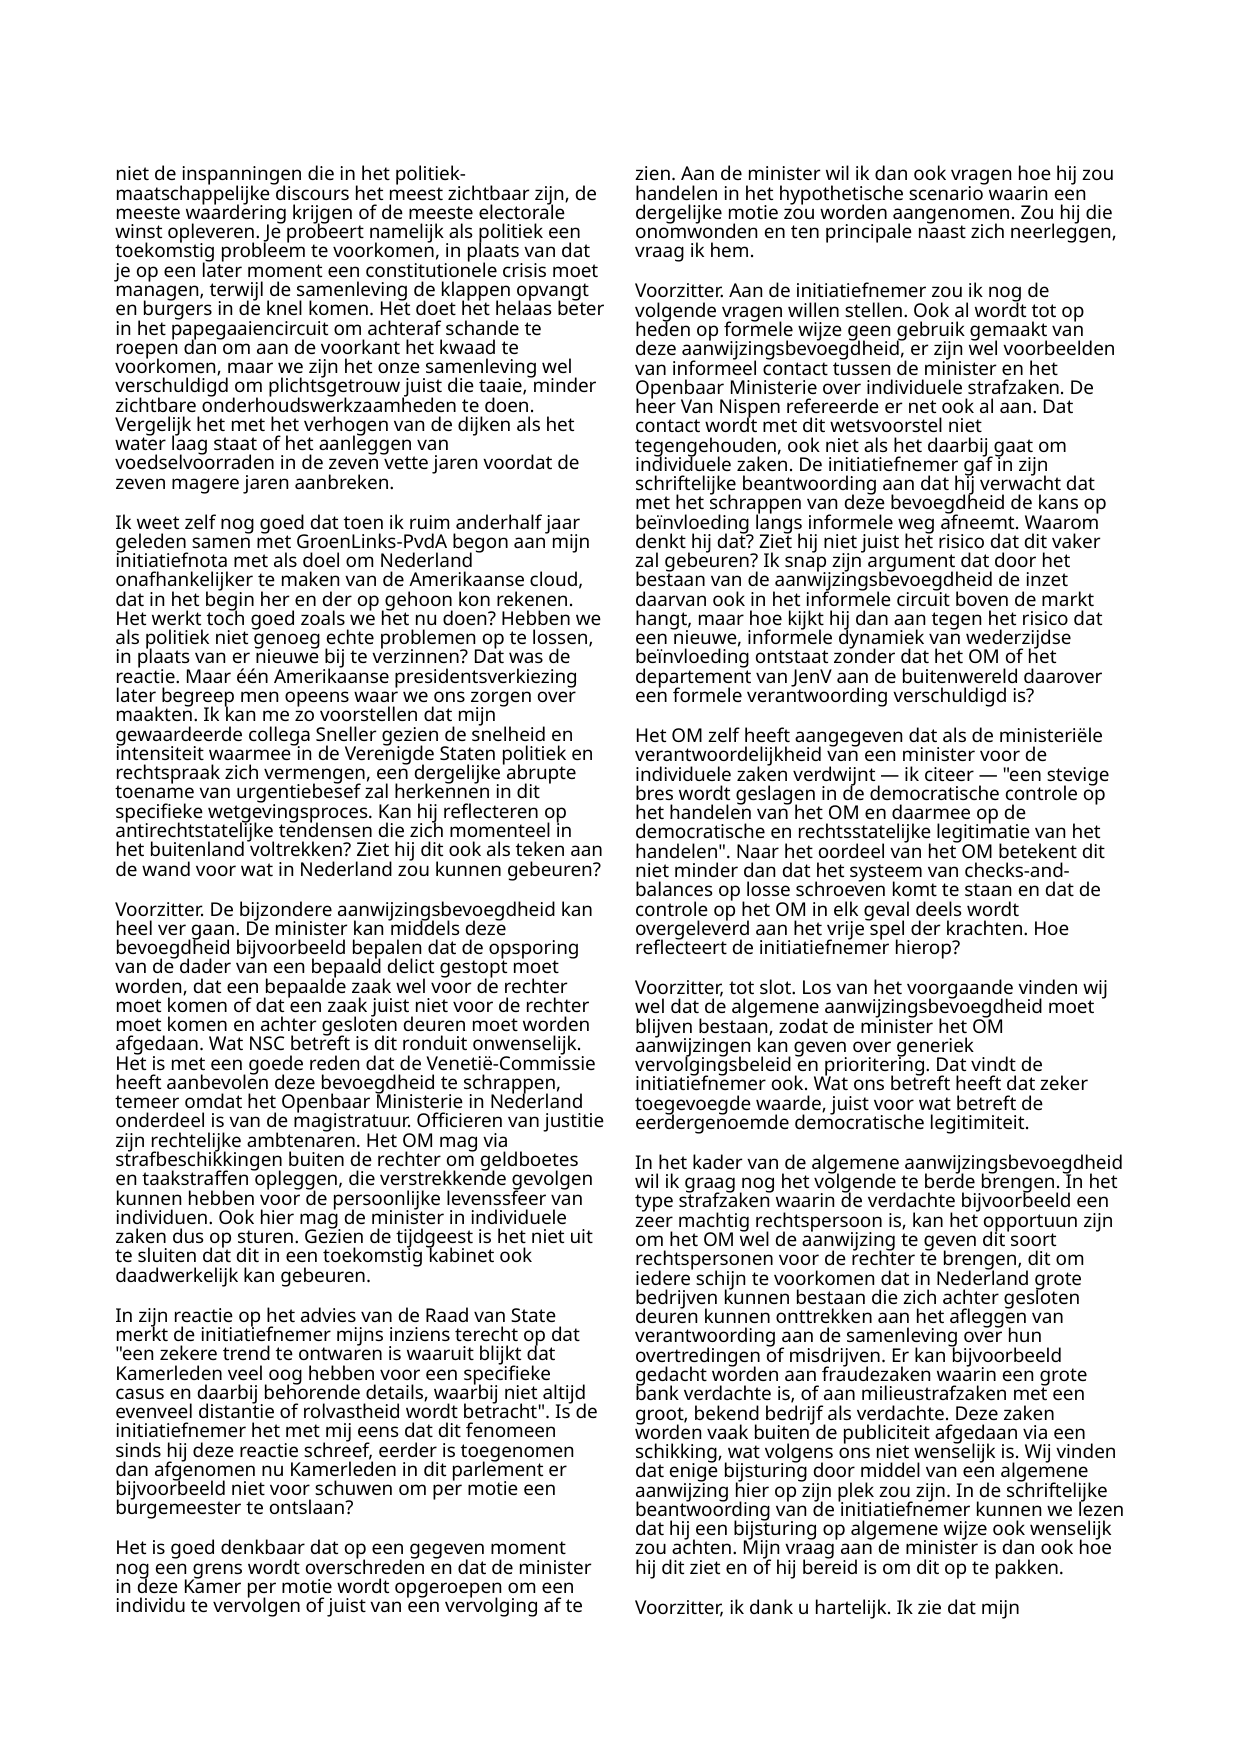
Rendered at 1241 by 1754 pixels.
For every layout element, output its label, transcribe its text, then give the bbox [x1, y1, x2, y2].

text Voorzitter, tot slot. Los van het voorgaande vinden wij wel dat de algemene aanwijzingsbevoegdheid moet blijven bestaan, zodat de minister het OM aanwijzingen kan geven over generiek vervolgingsbeleid en prioritering. Dat vindt de initiatiefnemer ook. Wat ons betreft heeft dat zeker toegevoegde waarde, juist voor wat betreft de eerdergenoemde democratische legitimiteit. [635, 979, 1125, 1133]
text niet de inspanningen die in het politiek-maatschappelijke discours het meest zichtbaar zijn, de meeste waardering krijgen of de meeste electorale winst opleveren. Je probeert namelijk als politiek een toekomstig probleem te voorkomen, in plaats van dat je op een later moment een constitutionele crisis moet managen, terwijl de samenleving de klappen opvangt en burgers in de knel komen. Het doet het helaas beter in het papegaaiencircuit om achteraf schande te roepen dan om aan de voorkant het kwaad te voorkomen, maar we zijn het onze samenleving wel verschuldigd om plichtsgetrouw juist die taaie, minder zichtbare onderhoudswerkzaamheden te doen. Vergelijk het met het verhogen van de dijken als het water laag staat of het aanleggen van voedselvoorraden in de zeven vette jaren voordat de zeven magere jaren aanbreken. [115, 165, 605, 493]
text Voorzitter. Aan de initiatiefnemer zou ik nog de volgende vragen willen stellen. Ook al wordt tot op heden op formele wijze geen gebruik gemaakt van deze aanwijzingsbevoegdheid, er zijn wel voorbeelden van informeel contact tussen de minister en het Openbaar Ministerie over individuele strafzaken. De heer Van Nispen refereerde er net ook al aan. Dat contact wordt met dit wetsvoorstel niet tegengehouden, ook niet als het daarbij gaat om individuele zaken. De initiatiefnemer gaf in zijn schriftelijke beantwoording aan dat hij verwacht dat met het schrappen van deze bevoegdheid de kans op beïnvloeding langs informele weg afneemt. Waarom denkt hij dat? Ziet hij niet juist het risico dat dit vaker zal gebeuren? Ik snap zijn argument dat door het bestaan van de aanwijzingsbevoegdheid de inzet daarvan ook in het informele circuit boven de markt hangt, maar hoe kijkt hij dan aan tegen het risico dat een nieuwe, informele dynamiek van wederzijdse beïnvloeding ontstaat zonder dat het OM of het departement van JenV aan de buitenwereld daarover een formele verantwoording verschuldigd is? [635, 282, 1125, 706]
text In zijn reactie op het advies van de Raad van State merkt de initiatiefnemer mijns inziens terecht op dat "een zekere trend te ontwaren is waaruit blijkt dat Kamerleden veel oog hebben voor een specifieke casus en daarbij behorende details, waarbij niet altijd evenveel distantie of rolvastheid wordt betracht". Is de initiatiefnemer het met mij eens dat dit fenomeen sinds hij deze reactie schreef, eerder is toegenomen dan afgenomen nu Kamerleden in dit parlement er bijvoorbeeld niet voor schuwen om per motie een burgemeester te ontslaan? [115, 1307, 605, 1519]
text Voorzitter, ik dank u hartelijk. Ik zie dat mijn [635, 1599, 1125, 1618]
text Ik weet zelf nog goed dat toen ik ruim anderhalf jaar geleden samen met GroenLinks-PvdA begon aan mijn initiatiefnota met als doel om Nederland onafhankelijker te maken van de Amerikaanse cloud, dat in het begin her en der op gehoon kon rekenen. Het werkt toch goed zoals we het nu doen? Hebben we als politiek niet genoeg echte problemen op te lossen, in plaats van er nieuwe bij te verzinnen? Dat was de reactie. Maar één Amerikaanse presidentsverkiezing later begreep men opeens waar we ons zorgen over maakten. Ik kan me zo voorstellen dat mijn gewaardeerde collega Sneller gezien de snelheid en intensiteit waarmee in de Verenigde Staten politiek en rechtspraak zich vermengen, een dergelijke abrupte toename van urgentiebesef zal herkennen in dit specifieke wetgevingsproces. Kan hij reflecteren op antirechtstatelijke tendensen die zich momenteel in het buitenland voltrekken? Ziet hij dit ook als teken aan de wand voor wat in Nederland zou kunnen gebeuren? [115, 514, 605, 880]
text Het is goed denkbaar dat op een gegeven moment nog een grens wordt overschreden en dat de minister in deze Kamer per motie wordt opgeroepen om een individu te vervolgen of juist van een vervolging af te [115, 1539, 605, 1616]
text Het OM zelf heeft aangegeven dat als de ministeriële verantwoordelijkheid van een minister voor de individuele zaken verdwijnt — ik citeer — "een stevige bres wordt geslagen in de democratische controle op het handelen van het OM en daarmee op de democratische en rechtsstatelijke legitimatie van het handelen". Naar het oordeel van het OM betekent dit niet minder dan dat het systeem van checks-and-balances op losse schroeven komt te staan en dat de controle op het OM in elk geval deels wordt overgeleverd aan het vrije spel der krachten. Hoe reflecteert de initiatiefnemer hierop? [635, 727, 1125, 958]
text In het kader van de algemene aanwijzingsbevoegdheid wil ik graag nog het volgende te berde brengen. In het type strafzaken waarin de verdachte bijvoorbeeld een zeer machtig rechtspersoon is, kan het opportuun zijn om het OM wel de aanwijzing te geven dit soort rechtspersonen voor de rechter te brengen, dit om iedere schijn te voorkomen dat in Nederland grote bedrijven kunnen bestaan die zich achter gesloten deuren kunnen onttrekken aan het afleggen van verantwoording aan de samenleving over hun overtredingen of misdrijven. Er kan bijvoorbeeld gedacht worden aan fraudezaken waarin een grote bank verdachte is, of aan milieustrafzaken met een groot, bekend bedrijf als verdachte. Deze zaken worden vaak buiten de publiciteit afgedaan via een schikking, wat volgens ons niet wenselijk is. Wij vinden dat enige bijsturing door middel van een algemene aanwijzing hier op zijn plek zou zijn. In de schriftelijke beantwoording van de initiatiefnemer kunnen we lezen dat hij een bijsturing op algemene wijze ook wenselijk zou achten. Mijn vraag aan de minister is dan ook hoe hij dit ziet en of hij bereid is om dit op te pakken. [635, 1154, 1125, 1578]
text Voorzitter. De bijzondere aanwijzingsbevoegdheid kan heel ver gaan. De minister kan middels deze bevoegdheid bijvoorbeeld bepalen dat de opsporing van de dader van een bepaald delict gestopt moet worden, dat een bepaalde zaak wel voor de rechter moet komen of dat een zaak juist niet voor de rechter moet komen en achter gesloten deuren moet worden afgedaan. Wat NSC betreft is dit ronduit onwenselijk. Het is met een goede reden dat de Venetië-Commissie heeft aanbevolen deze bevoegdheid te schrappen, temeer omdat het Openbaar Ministerie in Nederland onderdeel is van de magistratuur. Officieren van justitie zijn rechtelijke ambtenaren. Het OM mag via strafbeschikkingen buiten de rechter om geldboetes en taakstraffen opleggen, die verstrekkende gevolgen kunnen hebben voor de persoonlijke levenssfeer van individuen. Ook hier mag de minister in individuele zaken dus op sturen. Gezien de tijdgeest is het niet uit te sluiten dat dit in een toekomstig kabinet ook daadwerkelijk kan gebeuren. [115, 901, 605, 1286]
text zien. Aan de minister wil ik dan ook vragen hoe hij zou handelen in het hypothetische scenario waarin een dergelijke motie zou worden aangenomen. Zou hij die onomwonden en ten principale naast zich neerleggen, vraag ik hem. [635, 165, 1125, 262]
